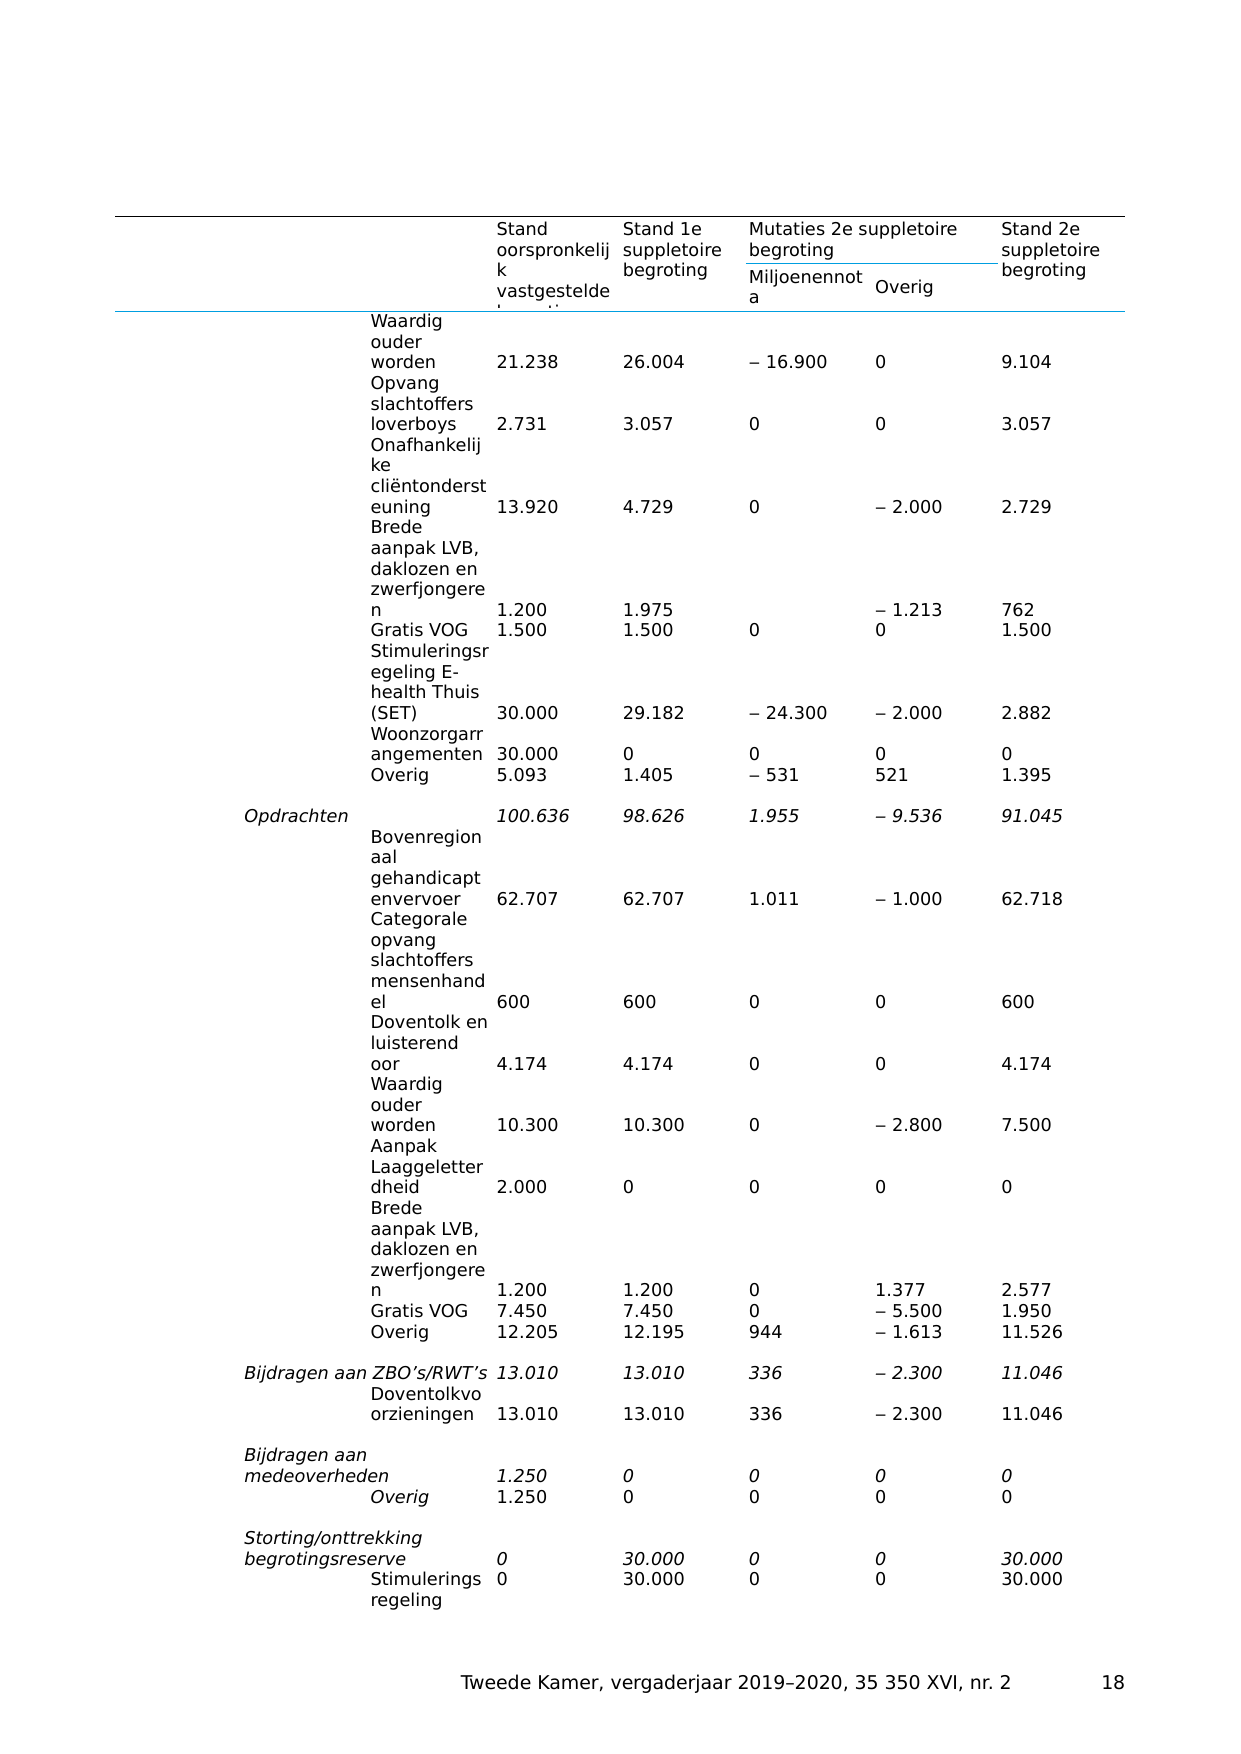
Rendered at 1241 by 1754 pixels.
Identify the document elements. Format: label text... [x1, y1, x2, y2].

table_cell 944 [746, 1322, 872, 1342]
table_cell 30.000 [998, 1528, 1125, 1569]
table_cell 0 [746, 1487, 872, 1507]
table_cell 12.195 [620, 1322, 746, 1342]
table_cell 1.950 [998, 1301, 1125, 1322]
table_cell 0 [746, 435, 872, 517]
table_cell 0 [872, 312, 998, 373]
table_cell Stand 1e suppletoire begroting [620, 217, 746, 311]
table_cell 7.450 [494, 1301, 620, 1322]
table_cell Overig [368, 765, 493, 785]
table_cell Onafhankelijke cliëntondersteuning [368, 435, 493, 517]
table_cell 0 [620, 724, 746, 765]
table_cell [115, 435, 241, 517]
table_cell 4.174 [620, 1012, 746, 1074]
table_cell 0 [998, 724, 1125, 765]
table_cell [115, 217, 241, 311]
table_cell Storting/onttrekking begrotingsreserve [241, 1528, 493, 1569]
table_cell 0 [872, 1487, 998, 1507]
table_cell 0 [872, 373, 998, 435]
table_cell ‒ 2.000 [872, 641, 998, 723]
table_cell 1.200 [620, 1198, 746, 1301]
table_cell [746, 785, 872, 806]
table_cell [115, 312, 241, 373]
table_cell 13.010 [494, 1363, 620, 1383]
table_cell 30.000 [494, 724, 620, 765]
table_cell ‒ 9.536 [872, 806, 998, 827]
table_header Tabel 5 Budgettaire gevolgen van beleid art. 3 Langdurige zorg en ondersteuning (bedragen x € 1.000) [115, 191, 1125, 216]
table_cell 11.046 [998, 1384, 1125, 1425]
table_cell 762 [998, 517, 1125, 620]
table_cell [998, 1342, 1125, 1363]
table_cell 13.010 [494, 1384, 620, 1425]
table_cell 0 [620, 1487, 746, 1507]
table_cell [368, 1425, 493, 1445]
table_cell 1.405 [620, 765, 746, 785]
table_cell 12.205 [494, 1322, 620, 1342]
table_cell 21.238 [494, 312, 620, 373]
table_cell [115, 765, 241, 785]
table_cell [115, 1363, 241, 1383]
table_cell 1.500 [998, 620, 1125, 641]
table_cell [241, 1569, 367, 1610]
table_cell [746, 1342, 872, 1363]
table_cell [115, 1322, 241, 1342]
table_cell [620, 785, 746, 806]
table_cell ‒ 2.000 [872, 435, 998, 517]
table_cell [241, 1074, 367, 1136]
table_cell Mutaties 2e suppletoire begroting [746, 217, 998, 263]
table_cell 2.882 [998, 641, 1125, 723]
table_cell 1.200 [494, 517, 620, 620]
table_cell 1.395 [998, 765, 1125, 785]
table_cell [998, 1425, 1125, 1445]
table_cell Doventolk en luisterend oor [368, 1012, 493, 1074]
table_cell Bijdragen aan ZBO’s/RWT’s [241, 1363, 493, 1383]
table_cell 336 [746, 1384, 872, 1425]
table_cell [241, 1487, 367, 1507]
table_cell [115, 1074, 241, 1136]
table_cell [115, 620, 241, 641]
table_cell 3.057 [998, 373, 1125, 435]
table_cell 1.200 [494, 1198, 620, 1301]
table_cell [115, 1384, 241, 1425]
table_cell 0 [872, 1136, 998, 1198]
table_cell [620, 1425, 746, 1445]
table_cell Miljoenennota [746, 264, 872, 311]
table_cell [241, 765, 367, 785]
table_cell [115, 517, 241, 620]
table_cell Bovenregionaal gehandicaptenvervoer [368, 827, 493, 909]
table_cell Categorale opvang slachtoffers mensenhandel [368, 909, 493, 1012]
table_cell Stand 2e suppletoire begroting [998, 217, 1125, 311]
table_cell [494, 785, 620, 806]
table_cell [872, 1342, 998, 1363]
table_cell 13.920 [494, 435, 620, 517]
table_cell 0 [872, 620, 998, 641]
table_cell [368, 1342, 493, 1363]
table_cell [241, 217, 367, 311]
table_cell [746, 1507, 872, 1528]
table_cell 11.046 [998, 1363, 1125, 1383]
table_cell [998, 785, 1125, 806]
table_cell 13.010 [620, 1384, 746, 1425]
table_cell 0 [494, 1569, 620, 1610]
table_cell 13.010 [620, 1363, 746, 1383]
table_cell 0 [998, 1487, 1125, 1507]
table_cell [115, 724, 241, 765]
table_cell ‒ 531 [746, 765, 872, 785]
table_cell 98.626 [620, 806, 746, 827]
table_cell 62.707 [620, 827, 746, 909]
table_cell 0 [746, 1569, 872, 1610]
table_cell 0 [746, 1136, 872, 1198]
table_cell [241, 1198, 367, 1301]
table_cell 91.045 [998, 806, 1125, 827]
table_cell [241, 724, 367, 765]
table_cell 1.250 [494, 1445, 620, 1487]
table_cell Stimulerings regeling [368, 1569, 493, 1610]
table_cell 4.174 [494, 1012, 620, 1074]
table_cell 1.955 [746, 806, 872, 827]
table_cell 11.526 [998, 1322, 1125, 1342]
table_cell 1.377 [872, 1198, 998, 1301]
table_cell Opdrachten [241, 806, 493, 827]
table_cell [115, 1136, 241, 1198]
table_cell 4.729 [620, 435, 746, 517]
table_cell ‒ 1.000 [872, 827, 998, 909]
table_cell Brede aanpak LVB, daklozen en zwerfjongeren [368, 1198, 493, 1301]
table_cell ‒ 2.300 [872, 1363, 998, 1383]
table_cell 30.000 [998, 1569, 1125, 1610]
table_cell Stand oorspronkelijk vastgestelde begroting [494, 217, 620, 311]
table_cell [368, 217, 493, 311]
table_cell [115, 1425, 241, 1445]
table_cell 0 [872, 909, 998, 1012]
table_cell 0 [746, 1198, 872, 1301]
table_cell Bijdragen aan medeoverheden [241, 1445, 493, 1487]
table_cell [368, 785, 493, 806]
table_cell 1.975 [620, 517, 746, 620]
table_cell 1.250 [494, 1487, 620, 1507]
table_cell ‒ 2.800 [872, 1074, 998, 1136]
table_cell 62.707 [494, 827, 620, 909]
table_cell 26.004 [620, 312, 746, 373]
table_cell ‒ 1.613 [872, 1322, 998, 1342]
table_cell ‒ 1.213 [872, 517, 998, 620]
table_cell 0 [494, 1528, 620, 1569]
table_cell 3.057 [620, 373, 746, 435]
table_cell 62.718 [998, 827, 1125, 909]
table_cell [241, 435, 367, 517]
table_cell 5.093 [494, 765, 620, 785]
table_cell [241, 1425, 367, 1445]
table_cell 600 [494, 909, 620, 1012]
table_cell 600 [998, 909, 1125, 1012]
table_cell [241, 373, 367, 435]
table_cell ‒ 5.500 [872, 1301, 998, 1322]
table_cell [746, 1425, 872, 1445]
table_cell Opvang slachtoffers loverboys [368, 373, 493, 435]
table_cell [115, 827, 241, 909]
table_cell 336 [746, 1363, 872, 1383]
table_cell [746, 517, 872, 620]
table_cell 0 [746, 620, 872, 641]
table_cell Stimuleringsregeling E-health Thuis (SET) [368, 641, 493, 723]
table_cell [115, 785, 241, 806]
table_cell 30.000 [494, 641, 620, 723]
table_cell 0 [998, 1136, 1125, 1198]
table_cell [241, 1384, 367, 1425]
table_cell [241, 1136, 367, 1198]
table_cell [241, 1342, 367, 1363]
table_cell [241, 1322, 367, 1342]
table_cell 100.636 [494, 806, 620, 827]
table_cell [998, 1507, 1125, 1528]
table_cell 9.104 [998, 312, 1125, 373]
table_cell Woonzorgarrangementen [368, 724, 493, 765]
table_cell Brede aanpak LVB, daklozen en zwerfjongeren [368, 517, 493, 620]
table_cell [115, 1012, 241, 1074]
table_cell 0 [620, 1445, 746, 1487]
table_cell [494, 1425, 620, 1445]
table_cell [872, 1425, 998, 1445]
table_cell 0 [746, 1445, 872, 1487]
table_cell 0 [746, 724, 872, 765]
table_cell 0 [746, 373, 872, 435]
table_cell Waardig ouder worden [368, 1074, 493, 1136]
table_cell 600 [620, 909, 746, 1012]
table_cell [115, 1487, 241, 1507]
table_cell Overig [368, 1322, 493, 1342]
table_cell Waardig ouder worden [368, 312, 493, 373]
table_cell ‒ 16.900 [746, 312, 872, 373]
table_cell Overig [872, 264, 998, 311]
table_cell 0 [872, 1445, 998, 1487]
table_cell Aanpak Laaggeletterdheid [368, 1136, 493, 1198]
table_cell ‒ 2.300 [872, 1384, 998, 1425]
table_cell 0 [872, 724, 998, 765]
table_cell [115, 909, 241, 1012]
table_cell [241, 1012, 367, 1074]
table_cell [115, 1198, 241, 1301]
table_cell [115, 1301, 241, 1322]
table_cell [115, 806, 241, 827]
table_cell 2.729 [998, 435, 1125, 517]
table_cell 7.500 [998, 1074, 1125, 1136]
table_cell [115, 641, 241, 723]
table_cell 1.011 [746, 827, 872, 909]
table_cell 30.000 [620, 1569, 746, 1610]
table_cell [241, 312, 367, 373]
table_cell 30.000 [620, 1528, 746, 1569]
table_cell [872, 1507, 998, 1528]
table_cell [241, 517, 367, 620]
table_cell Gratis VOG [368, 620, 493, 641]
table_cell 2.577 [998, 1198, 1125, 1301]
table_cell 2.000 [494, 1136, 620, 1198]
table_cell [241, 620, 367, 641]
table_cell 0 [746, 1301, 872, 1322]
table_cell [115, 1507, 241, 1528]
table_cell 0 [746, 909, 872, 1012]
table_cell 0 [620, 1136, 746, 1198]
table_cell 10.300 [620, 1074, 746, 1136]
table_cell Gratis VOG [368, 1301, 493, 1322]
table_cell 0 [746, 1528, 872, 1569]
table_cell 4.174 [998, 1012, 1125, 1074]
table_cell 1.500 [494, 620, 620, 641]
table_cell [241, 1301, 367, 1322]
table_cell [368, 1507, 493, 1528]
table_cell 0 [998, 1445, 1125, 1487]
table_cell 0 [746, 1012, 872, 1074]
table_cell 7.450 [620, 1301, 746, 1322]
table_cell 0 [872, 1012, 998, 1074]
table_cell Overig [368, 1487, 493, 1507]
table_cell [494, 1507, 620, 1528]
table_cell 521 [872, 765, 998, 785]
table_cell [115, 1342, 241, 1363]
table_cell [241, 785, 367, 806]
table_cell [115, 1445, 241, 1487]
table_cell [115, 1569, 241, 1610]
table_cell ‒ 24.300 [746, 641, 872, 723]
table_cell [620, 1342, 746, 1363]
table_cell [241, 1507, 367, 1528]
table_cell [620, 1507, 746, 1528]
table_cell 0 [872, 1528, 998, 1569]
table_cell [241, 641, 367, 723]
table_cell [115, 1528, 241, 1569]
table_cell 10.300 [494, 1074, 620, 1136]
table_cell [872, 785, 998, 806]
table_cell 29.182 [620, 641, 746, 723]
table_cell [494, 1342, 620, 1363]
table_cell [115, 373, 241, 435]
table_cell 0 [872, 1569, 998, 1610]
table_cell 1.500 [620, 620, 746, 641]
table_cell Doventolkvoorzieningen [368, 1384, 493, 1425]
table_cell [241, 909, 367, 1012]
table_cell 0 [746, 1074, 872, 1136]
table_cell [241, 827, 367, 909]
table_cell 2.731 [494, 373, 620, 435]
